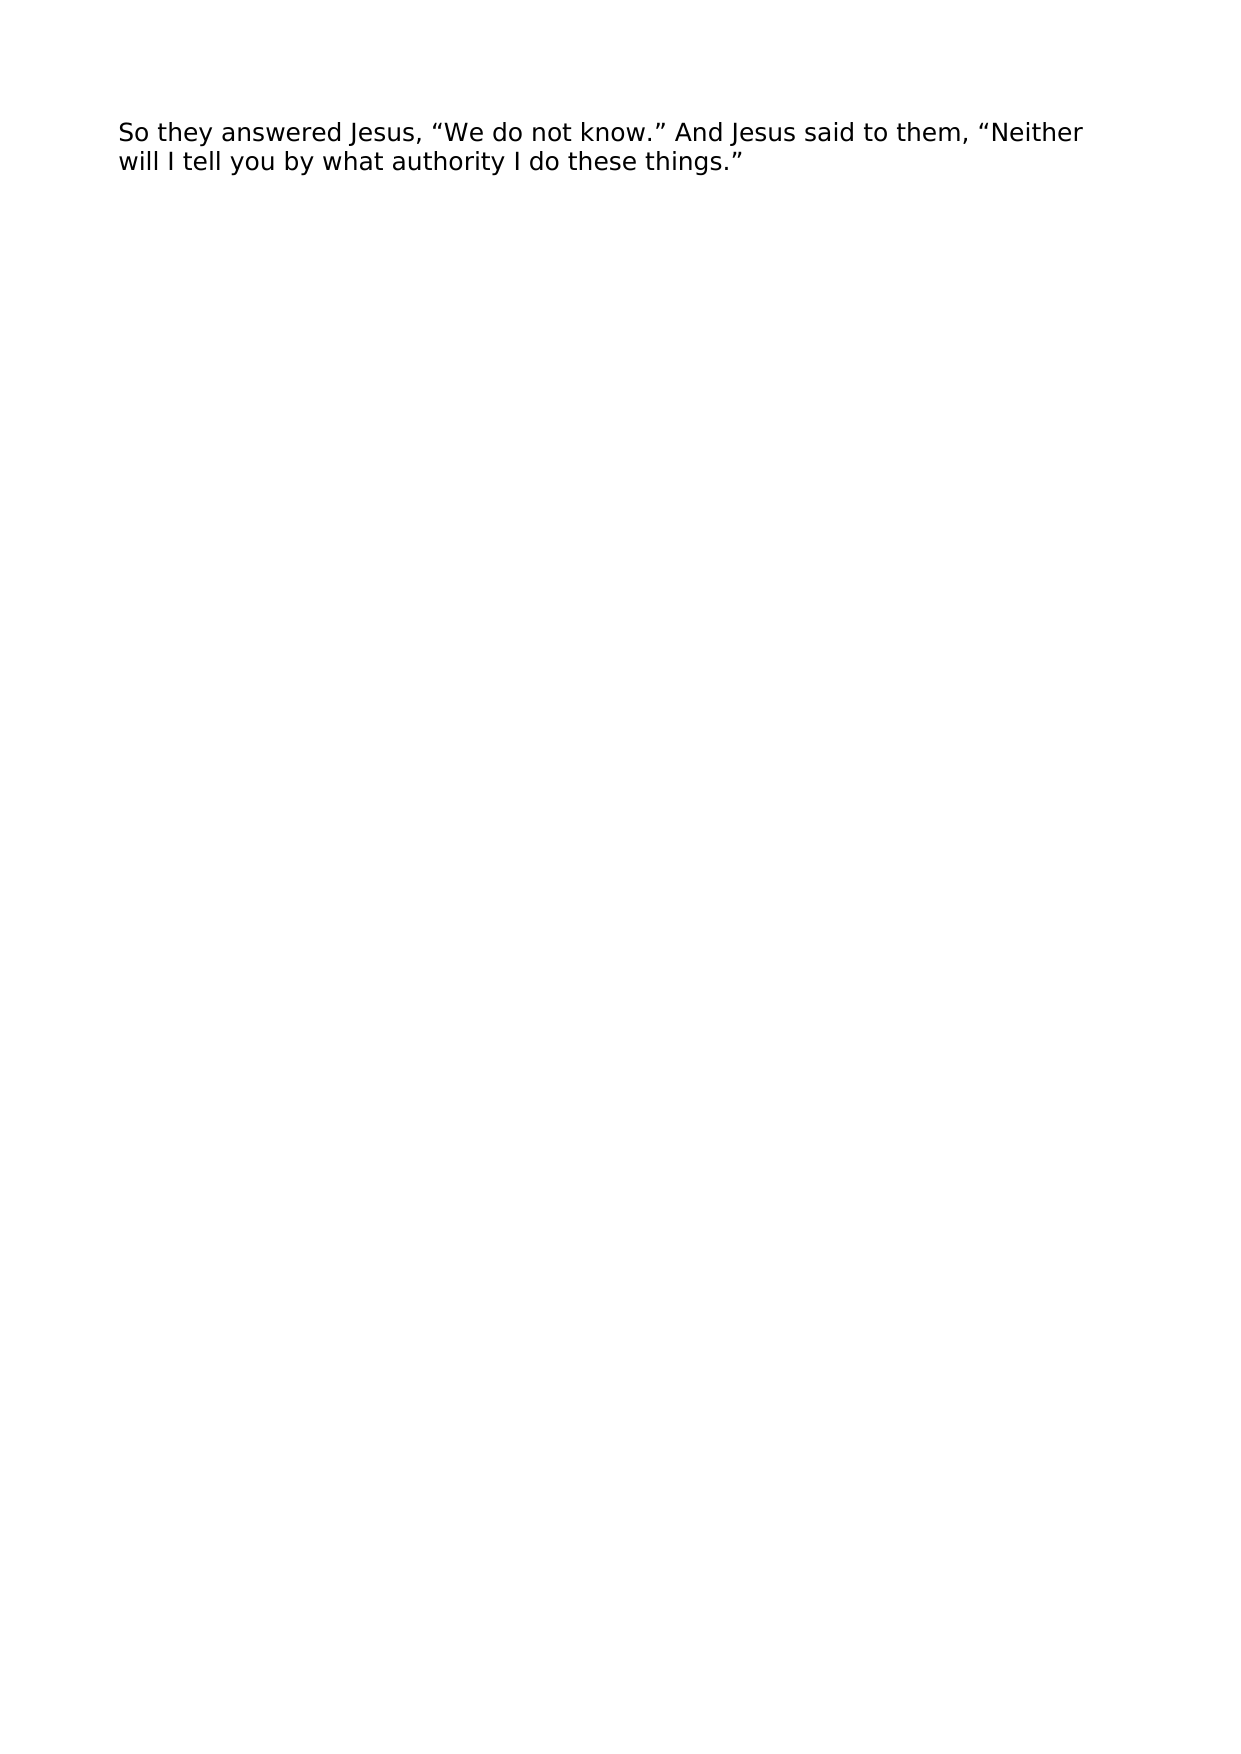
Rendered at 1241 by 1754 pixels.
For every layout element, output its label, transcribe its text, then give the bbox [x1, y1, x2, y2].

text So they answered Jesus, “We do not know.” And Jesus said to them, “Neither will I tell you by what authority I do these things.” [118, 118, 1122, 176]
